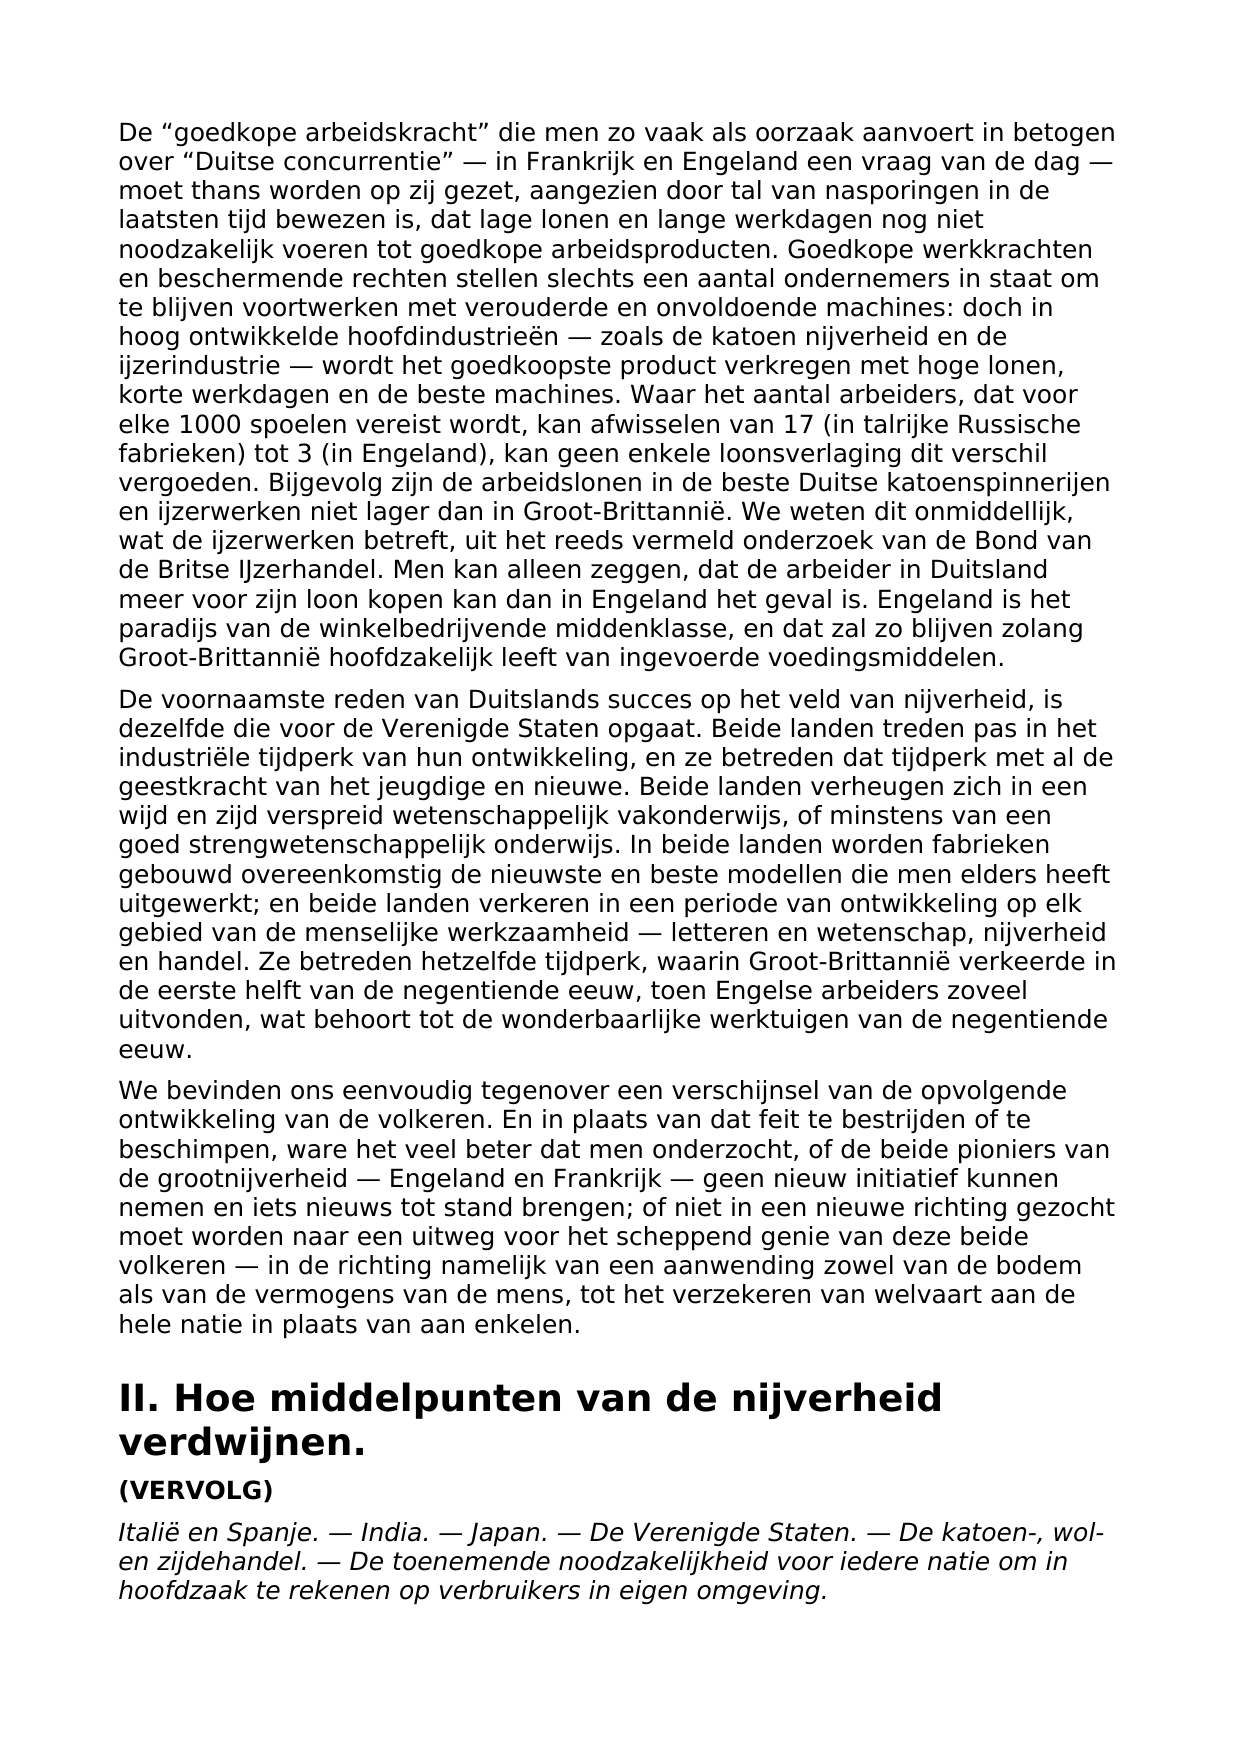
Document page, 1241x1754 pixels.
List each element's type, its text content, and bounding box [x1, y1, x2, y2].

subtitle II. Hoe middelpunten van de nijverheid verdwijnen. [118, 1376, 1122, 1464]
text (VERVOLG) [118, 1476, 1122, 1505]
text De voornaamste reden van Duitslands succes op het veld van nijverheid, is dezelfde die voor de Verenigde Staten opgaat. Beide landen treden pas in het industriële tijdperk van hun ontwikkeling, en ze betreden dat tijdperk met al de geestkracht van het jeugdige en nieuwe. Beide landen verheugen zich in een wijd en zijd verspreid wetenschappelijk vakonderwijs, of minstens van een goed strengwetenschappelijk onderwijs. In beide landen worden fabrieken gebouwd overeenkomstig de nieuwste en beste modellen die men elders heeft uitgewerkt; en beide landen verkeren in een periode van ontwikkeling op elk gebied van de menselijke werkzaamheid — letteren en wetenschap, nijverheid en handel. Ze betreden hetzelfde tijdperk, waarin Groot-Brittannië verkeerde in de eerste helft van de negentiende eeuw, toen Engelse arbeiders zoveel uitvonden, wat behoort tot de wonderbaarlijke werktuigen van de negentiende eeuw. [118, 685, 1122, 1064]
text We bevinden ons eenvoudig tegenover een verschijnsel van de opvolgende ontwikkeling van de volkeren. En in plaats van dat feit te bestrijden of te beschimpen, ware het veel beter dat men onderzocht, of de beide pioniers van de grootnijverheid — Engeland en Frankrijk — geen nieuw initiatief kunnen nemen en iets nieuws tot stand brengen; of niet in een nieuwe richting gezocht moet worden naar een uitweg voor het scheppend genie van deze beide volkeren — in de richting namelijk van een aanwending zowel van de bodem als van de vermogens van de mens, tot het verzekeren van welvaart aan de hele natie in plaats van aan enkelen. [118, 1076, 1122, 1339]
text De “goedkope arbeidskracht” die men zo vaak als oorzaak aanvoert in betogen over “Duitse concurrentie” — in Frankrijk en Engeland een vraag van de dag — moet thans worden op zij gezet, aangezien door tal van nasporingen in de laatsten tijd bewezen is, dat lage lonen en lange werkdagen nog niet noodzakelijk voeren tot goedkope arbeidsproducten. Goedkope werkkrachten en beschermende rechten stellen slechts een aantal ondernemers in staat om te blijven voortwerken met verouderde en onvoldoende machines: doch in hoog ontwikkelde hoofdindustrieën — zoals de katoen nijverheid en de ijzerindustrie — wordt het goedkoopste product verkregen met hoge lonen, korte werkdagen en de beste machines. Waar het aantal arbeiders, dat voor elke 1000 spoelen vereist wordt, kan afwisselen van 17 (in talrijke Russische fabrieken) tot 3 (in Engeland), kan geen enkele loonsverlaging dit verschil vergoeden. Bijgevolg zijn de arbeidslonen in de beste Duitse katoenspinnerijen en ijzerwerken niet lager dan in Groot-Brittannië. We weten dit onmiddellijk, wat de ijzerwerken betreft, uit het reeds vermeld onderzoek van de Bond van de Britse IJzerhandel. Men kan alleen zeggen, dat de arbeider in Duitsland meer voor zijn loon kopen kan dan in Engeland het geval is. Engeland is het paradijs van de winkelbedrijvende middenklasse, en dat zal zo blijven zolang Groot-Brittannië hoofdzakelijk leeft van ingevoerde voedingsmiddelen. [118, 118, 1122, 672]
text Italië en Spanje. — India. — Japan. — De Verenigde Staten. — De katoen-, wol- en zijdehandel. — De toenemende noodzakelijkheid voor iedere natie om in hoofdzaak te rekenen op verbruikers in eigen omgeving. [118, 1518, 1122, 1605]
